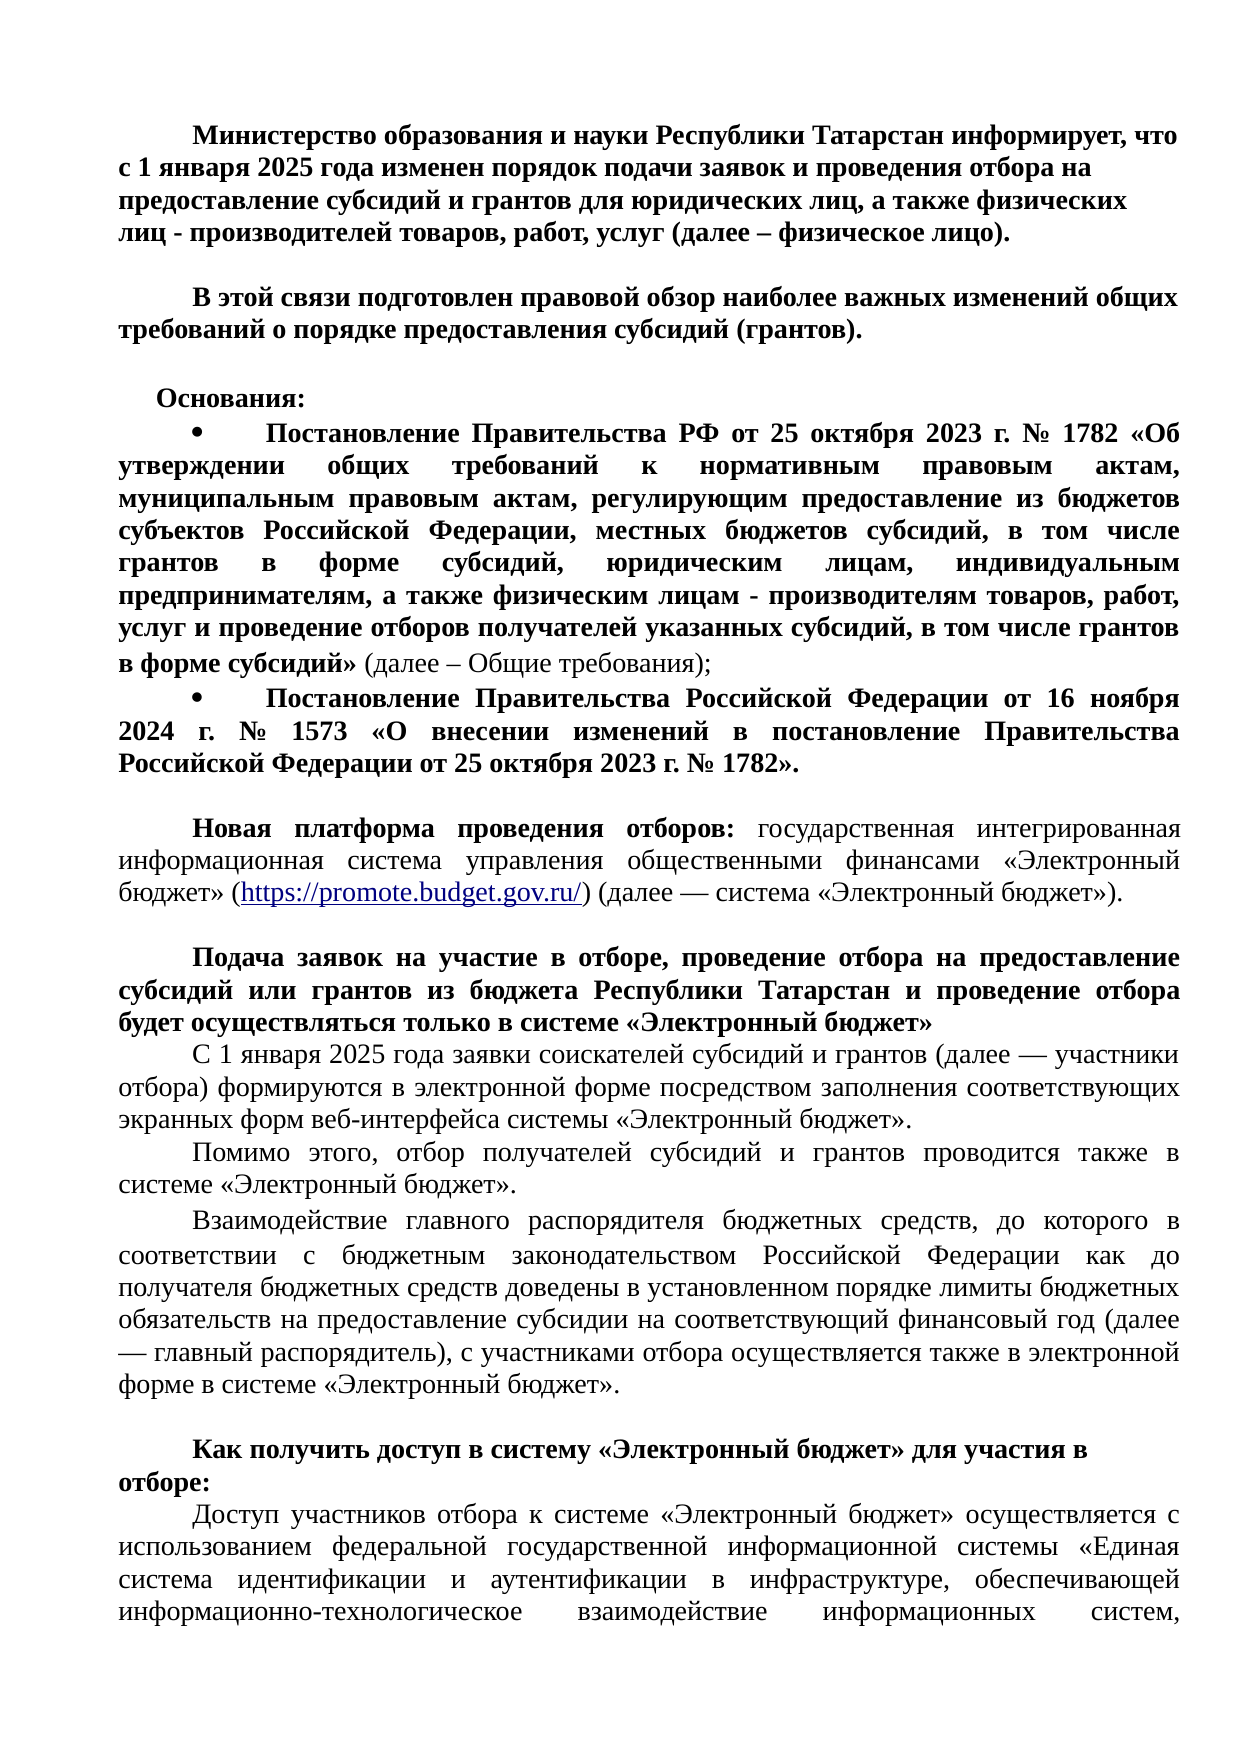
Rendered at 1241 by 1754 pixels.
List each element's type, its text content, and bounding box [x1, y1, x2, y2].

text Министерство образования и науки Республики Татарстан информирует, что с 1 января 2025 года изменен порядок подачи заявок и проведения отбора на предоставление субсидий и грантов для юридических лиц, а также физических лиц - производителей товаров, работ, услуг (далее – физическое лицо). [118, 118, 1181, 248]
list Постановление Правительства РФ от 25 октября 2023 г. № 1782 «Об утверждении общих требований к нормативным правовым актам, муниципальным правовым актам, регулирующим предоставление из бюджетов субъектов Российской Федерации, местных бюджетов субсидий, в том числе грантов в форме субсидий, юридическим лицам, индивидуальным предпринимателям, а также физическим лицам - производителям товаров, работ, услуг и проведение отборов получателей указанных субсидий, в том числе грантов в форме субсидий» (далее – Общие требования); [118, 416, 1181, 681]
text В этой связи подготовлен правовой обзор наиболее важных изменений общих требований о порядке предоставления субсидий (грантов). [118, 280, 1181, 345]
text Подача заявок на участие в отборе, проведение отбора на предоставление субсидий или грантов из бюджета Республики Татарстан и проведение отбора будет осуществляться только в системе «Электронный бюджет» [118, 940, 1181, 1037]
text Взаимодействие главного распорядителя бюджетных средств, до которого в соответствии с бюджетным законодательством Российской Федерации как до получателя бюджетных средств доведены в установленном порядке лимиты бюджетных обязательств на предоставление субсидии на соответствующий финансовый год (далее — главный распорядитель), с участниками отбора осуществляется также в электронной форме в системе «Электронный бюджет». [118, 1199, 1181, 1400]
text Основания: [156, 377, 1181, 416]
list Постановление Правительства Российской Федерации от 16 ноября 2024 г. № 1573 «О внесении изменений в постановление Правительства Российской Федерации от 25 октября 2023 г. № 1782». [118, 681, 1181, 778]
text Помимо этого, отбор получателей субсидий и грантов проводится также в системе «Электронный бюджет». [118, 1135, 1181, 1199]
text Доступ участников отбора к системе «Электронный бюджет» осуществляется с использованием федеральной государственной информационной системы «Единая система идентификации и аутентификации в инфраструктуре, обеспечивающей информационно-технологическое взаимодействие информационных систем, [118, 1497, 1181, 1627]
text С 1 января 2025 года заявки соискателей субсидий и грантов (далее — участники отбора) формируются в электронной форме посредством заполнения соответствующих экранных форм веб-интерфейса системы «Электронный бюджет». [118, 1037, 1181, 1135]
text Как получить доступ в систему «Электронный бюджет» для участия в отборе: [118, 1432, 1181, 1497]
text Новая платформа проведения отборов: государственная интегрированная информационная система управления общественными финансами «Электронный бюджет» (https://promote.budget.gov.ru/) (далее — система «Электронный бюджет»). [118, 811, 1181, 908]
